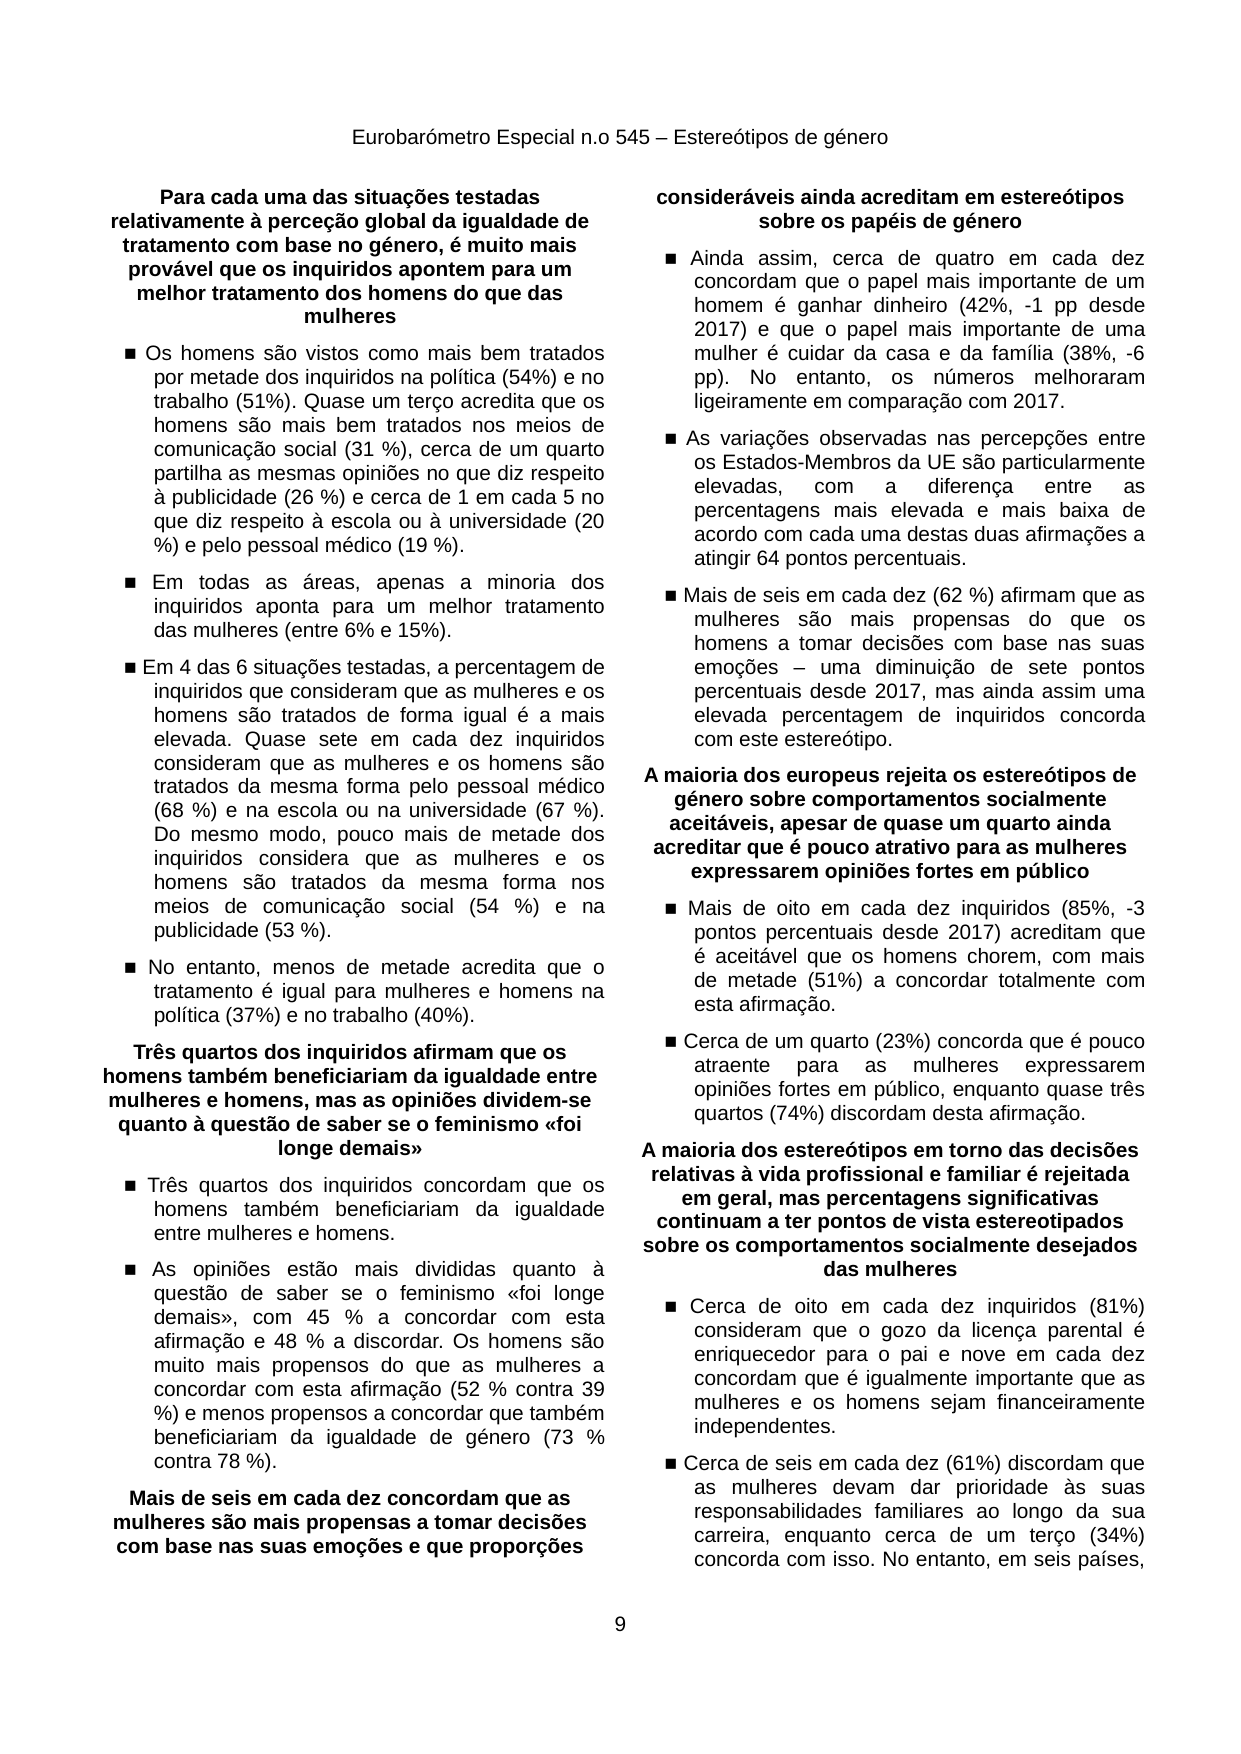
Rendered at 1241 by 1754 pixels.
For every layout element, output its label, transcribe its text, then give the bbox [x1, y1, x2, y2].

text Para cada uma das situações testadas relativamente à perceção global da igualdade de tratamento com base no género, é muito mais provável que os inquiridos apontem para um melhor tratamento dos homens do que das mulheres [94, 184, 605, 328]
text ■ As variações observadas nas percepções entre os Estados-Membros da UE são particularmente elevadas, com a diferença entre as percentagens mais elevada e mais baixa de acordo com cada uma destas duas afirmações a atingir 64 pontos percentuais. [664, 426, 1146, 570]
text ■ No entanto, menos de metade acredita que o tratamento é igual para mulheres e homens na política (37%) e no trabalho (40%). [124, 955, 605, 1027]
text ■ Em todas as áreas, apenas a minoria dos inquiridos aponta para um melhor tratamento das mulheres (entre 6% e 15%). [124, 570, 605, 642]
text A maioria dos estereótipos em torno das decisões relativas à vida profissional e familiar é rejeitada em geral, mas percentagens significativas continuam a ter pontos de vista estereotipados sobre os comportamentos socialmente desejados das mulheres [635, 1137, 1146, 1281]
text ■ Em 4 das 6 situações testadas, a percentagem de inquiridos que consideram que as mulheres e os homens são tratados de forma igual é a mais elevada. Quase sete em cada dez inquiridos consideram que as mulheres e os homens são tratados da mesma forma pelo pessoal médico (68 %) e na escola ou na universidade (67 %). Do mesmo modo, pouco mais de metade dos inquiridos considera que as mulheres e os homens são tratados da mesma forma nos meios de comunicação social (54 %) e na publicidade (53 %). [124, 654, 605, 942]
text ■ Cerca de seis em cada dez (61%) discordam que as mulheres devam dar prioridade às suas responsabilidades familiares ao longo da sua carreira, enquanto cerca de um terço (34%) concorda com isso. No entanto, em seis países, [664, 1451, 1146, 1571]
text Mais de seis em cada dez concordam que as mulheres são mais propensas a tomar decisões com base nas suas emoções e que proporções [94, 1486, 605, 1558]
text Três quartos dos inquiridos afirmam que os homens também beneficiariam da igualdade entre mulheres e homens, mas as opiniões dividem-se quanto à questão de saber se o feminismo «foi longe demais» [94, 1040, 605, 1159]
text ■ Mais de oito em cada dez inquiridos (85%, -3 pontos percentuais desde 2017) acreditam que é aceitável que os homens chorem, com mais de metade (51%) a concordar totalmente com esta afirmação. [664, 896, 1146, 1016]
text ■ Mais de seis em cada dez (62 %) afirmam que as mulheres são mais propensas do que os homens a tomar decisões com base nas suas emoções – uma diminuição de sete pontos percentuais desde 2017, mas ainda assim uma elevada percentagem de inquiridos concorda com este estereótipo. [664, 583, 1146, 750]
text ■ Os homens são vistos como mais bem tratados por metade dos inquiridos na política (54%) e no trabalho (51%). Quase um terço acredita que os homens são mais bem tratados nos meios de comunicação social (31 %), cerca de um quarto partilha as mesmas opiniões no que diz respeito à publicidade (26 %) e cerca de 1 em cada 5 no que diz respeito à escola ou à universidade (20 %) e pelo pessoal médico (19 %). [124, 341, 605, 557]
text ■ As opiniões estão mais divididas quanto à questão de saber se o feminismo «foi longe demais», com 45 % a concordar com esta afirmação e 48 % a discordar. Os homens são muito mais propensos do que as mulheres a concordar com esta afirmação (52 % contra 39 %) e menos propensos a concordar que também beneficiariam da igualdade de género (73 % contra 78 %). [124, 1257, 605, 1473]
text A maioria dos europeus rejeita os estereótipos de género sobre comportamentos socialmente aceitáveis, apesar de quase um quarto ainda acreditar que é pouco atrativo para as mulheres expressarem opiniões fortes em público [635, 763, 1146, 883]
text ■ Três quartos dos inquiridos concordam que os homens também beneficiariam da igualdade entre mulheres e homens. [124, 1172, 605, 1244]
text ■ Cerca de um quarto (23%) concorda que é pouco atraente para as mulheres expressarem opiniões fortes em público, enquanto quase três quartos (74%) discordam desta afirmação. [664, 1029, 1146, 1124]
text consideráveis ainda acreditam em estereótipos sobre os papéis de género [635, 184, 1146, 232]
text ■ Cerca de oito em cada dez inquiridos (81%) consideram que o gozo da licença parental é enriquecedor para o pai e nove em cada dez concordam que é igualmente importante que as mulheres e os homens sejam financeiramente independentes. [664, 1294, 1146, 1438]
text ■ Ainda assim, cerca de quatro em cada dez concordam que o papel mais importante de um homem é ganhar dinheiro (42%, -1 pp desde 2017) e que o papel mais importante de uma mulher é cuidar da casa e da família (38%, -6 pp). No entanto, os números melhoraram ligeiramente em comparação com 2017. [664, 245, 1146, 413]
